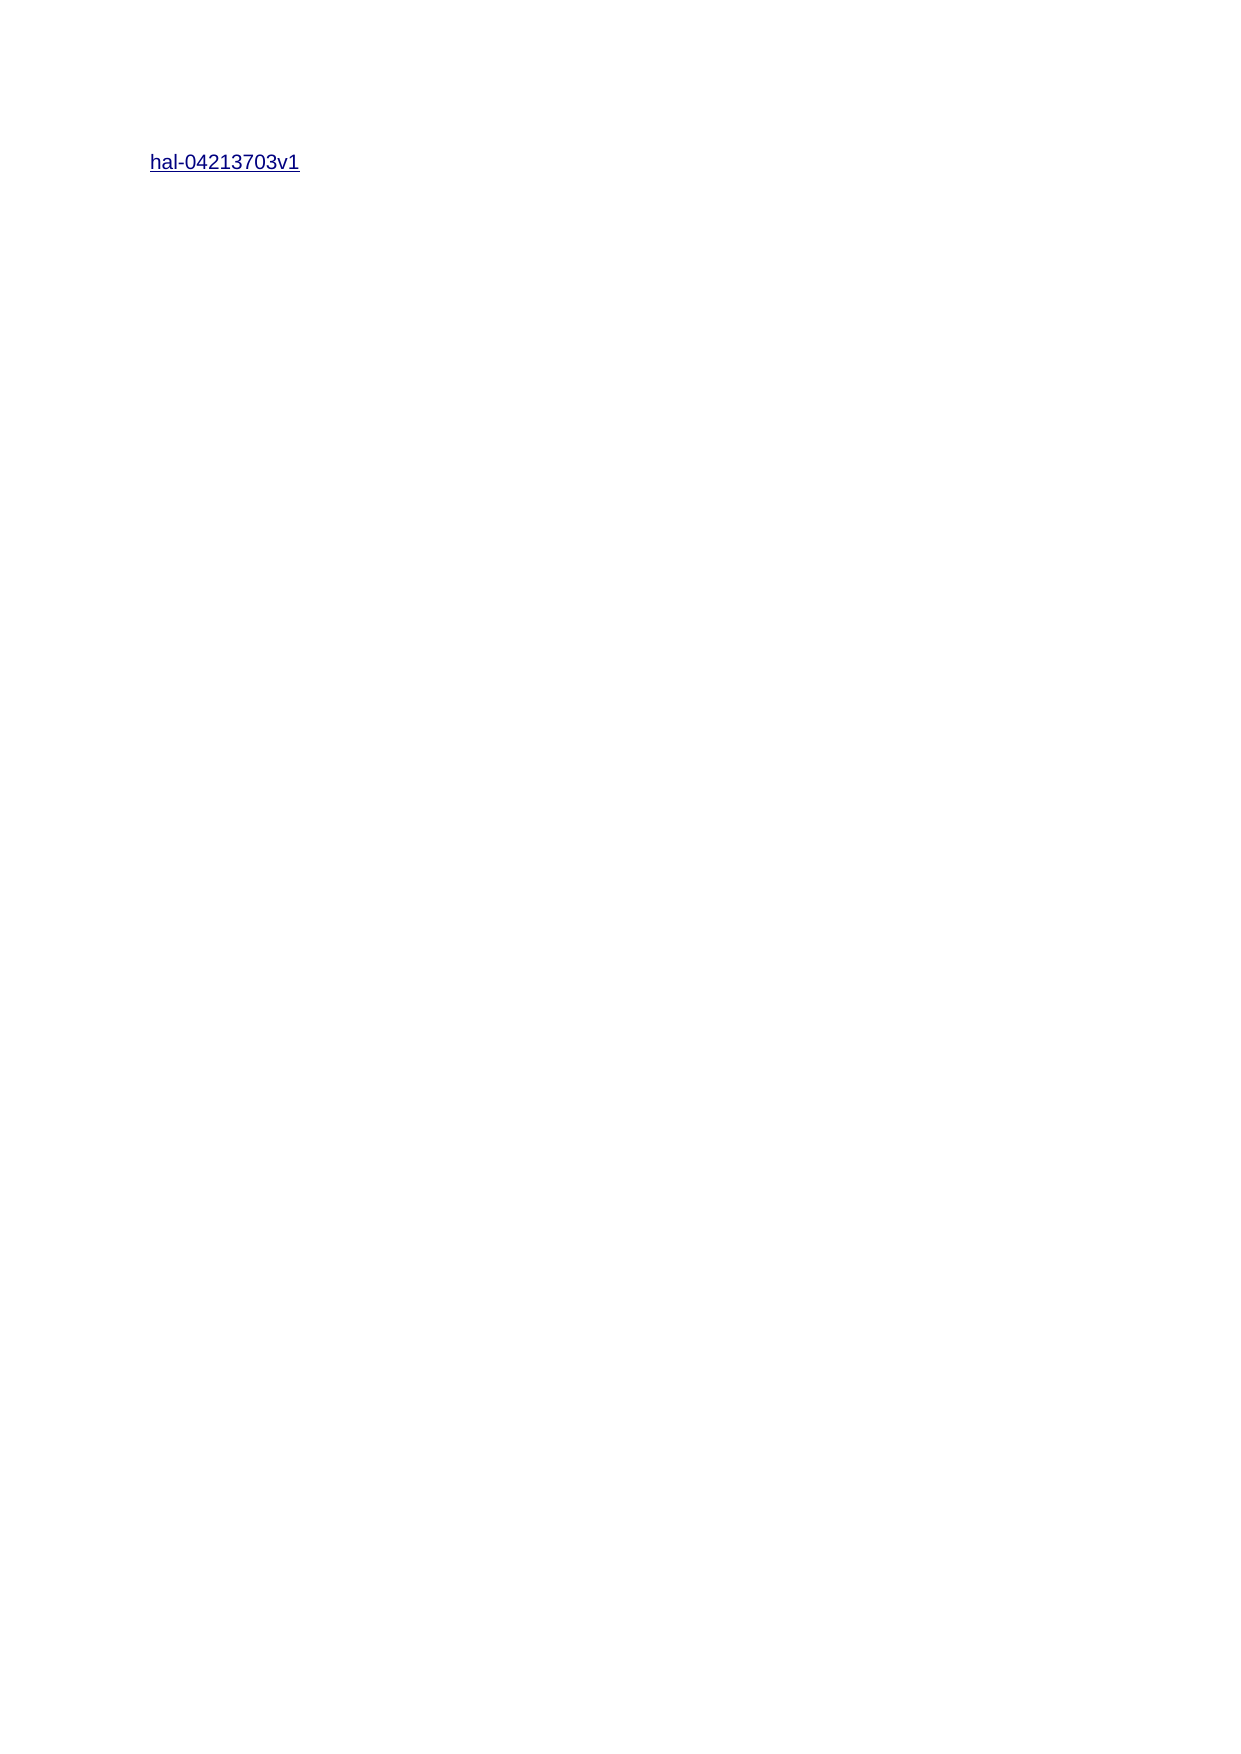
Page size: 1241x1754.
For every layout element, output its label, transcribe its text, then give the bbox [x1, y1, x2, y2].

table_header hal-04213703v1 [150, 150, 1090, 174]
